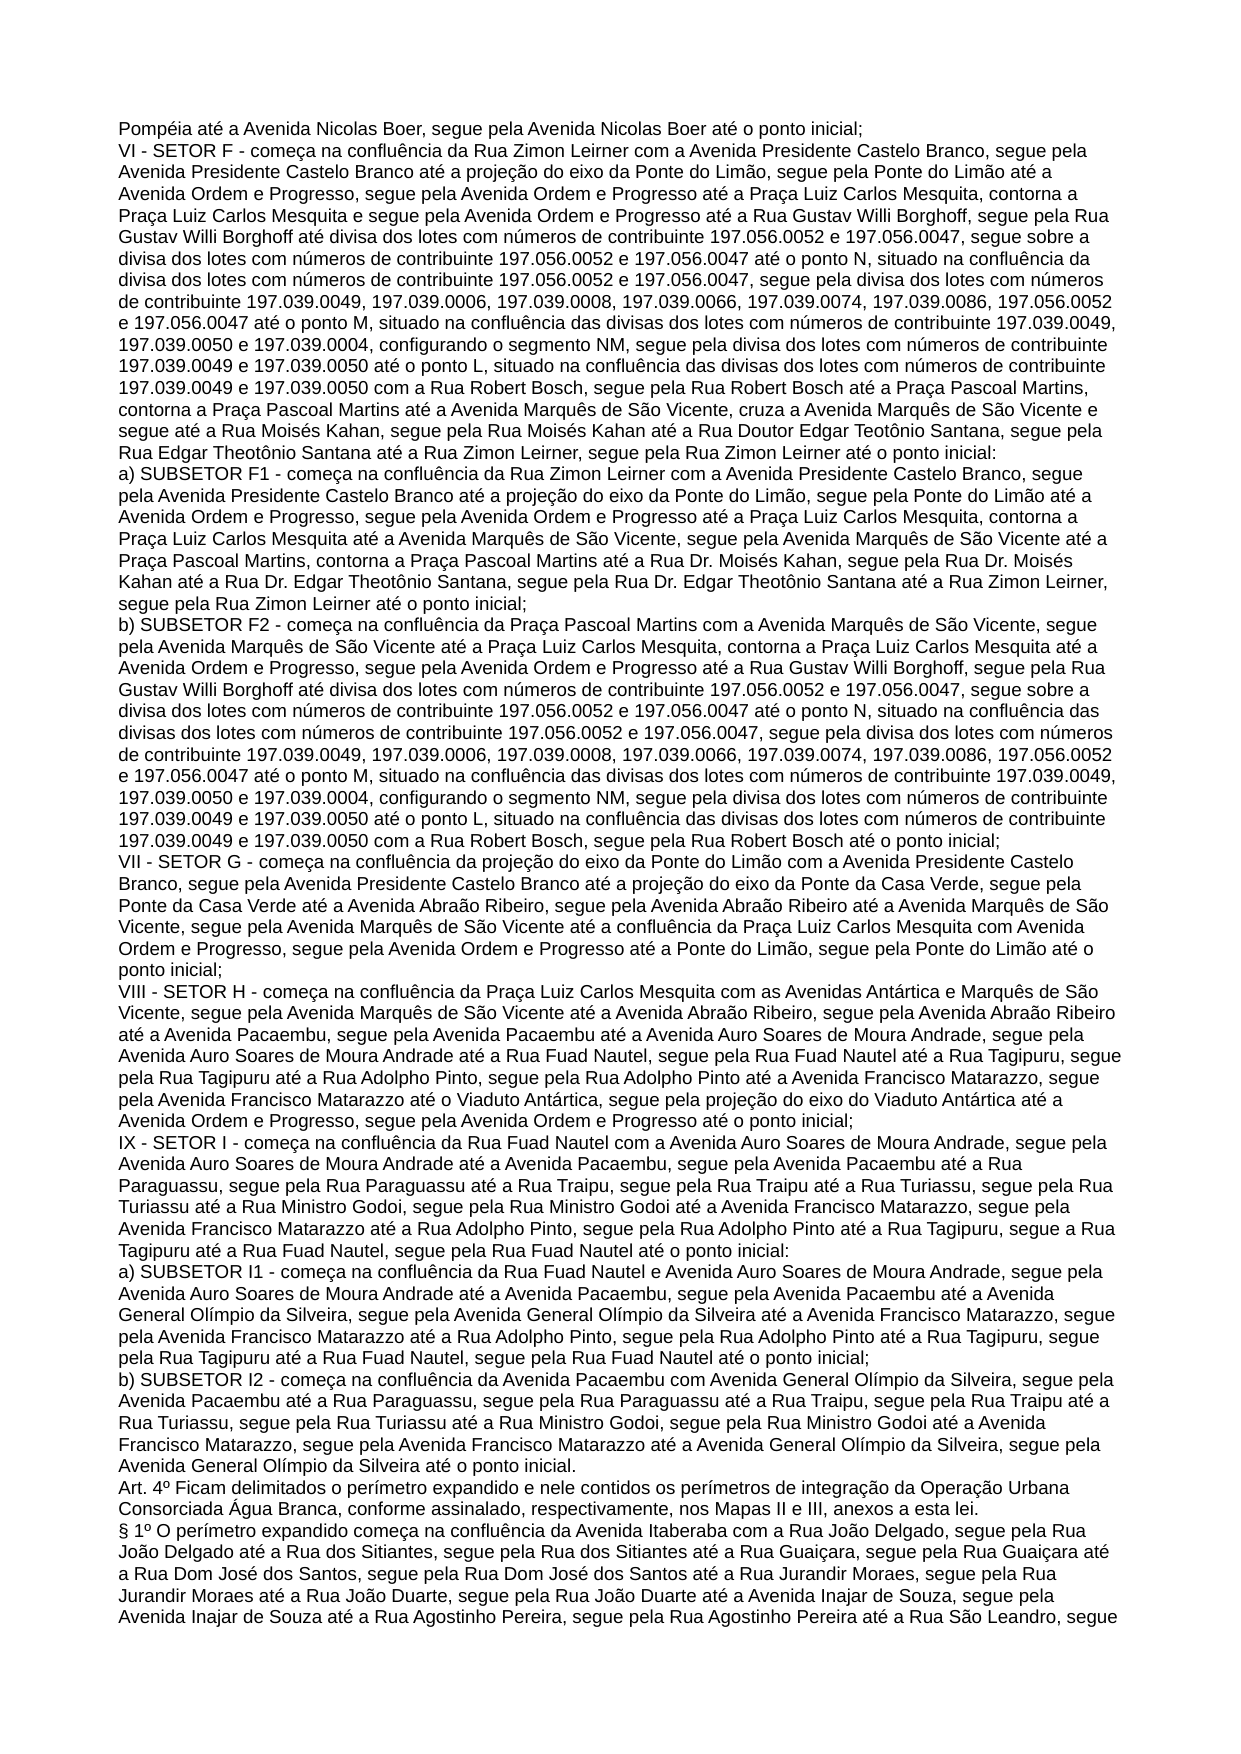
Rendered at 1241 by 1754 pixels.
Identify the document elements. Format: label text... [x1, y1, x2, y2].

text Pompéia até a Avenida Nicolas Boer, segue pela Avenida Nicolas Boer até o ponto inicial; VI - SETOR F - começa na confluência da Rua Zimon Leirner com a Avenida Presidente Castelo Branco, segue pela Avenida Presidente Castelo Branco até a projeção do eixo da Ponte do Limão, segue pela Ponte do Limão até a Avenida Ordem e Progresso, segue pela Avenida Ordem e Progresso até a Praça Luiz Carlos Mesquita, contorna a Praça Luiz Carlos Mesquita e segue pela Avenida Ordem e Progresso até a Rua Gustav Willi Borghoff, segue pela Rua Gustav Willi Borghoff até divisa dos lotes com números de contribuinte 197.056.0052 e 197.056.0047, segue sobre a divisa dos lotes com números de contribuinte 197.056.0052 e 197.056.0047 até o ponto N, situado na confluência da divisa dos lotes com números de contribuinte 197.056.0052 e 197.056.0047, segue pela divisa dos lotes com números de contribuinte 197.039.0049, 197.039.0006, 197.039.0008, 197.039.0066, 197.039.0074, 197.039.0086, 197.056.0052 e 197.056.0047 até o ponto M, situado na confluência das divisas dos lotes com números de contribuinte 197.039.0049, 197.039.0050 e 197.039.0004, configurando o segmento NM, segue pela divisa dos lotes com números de contribuinte 197.039.0049 e 197.039.0050 até o ponto L, situado na confluência das divisas dos lotes com números de contribuinte 197.039.0049 e 197.039.0050 com a Rua Robert Bosch, segue pela Rua Robert Bosch até a Praça Pascoal Martins, contorna a Praça Pascoal Martins até a Avenida Marquês de São Vicente, cruza a Avenida Marquês de São Vicente e segue até a Rua Moisés Kahan, segue pela Rua Moisés Kahan até a Rua Doutor Edgar Teotônio Santana, segue pela Rua Edgar Theotônio Santana até a Rua Zimon Leirner, segue pela Rua Zimon Leirner até o ponto inicial: a) SUBSETOR F1 - começa na confluência da Rua Zimon Leirner com a Avenida Presidente Castelo Branco, segue pela Avenida Presidente Castelo Branco até a projeção do eixo da Ponte do Limão, segue pela Ponte do Limão até a Avenida Ordem e Progresso, segue pela Avenida Ordem e Progresso até a Praça Luiz Carlos Mesquita, contorna a Praça Luiz Carlos Mesquita até a Avenida Marquês de São Vicente, segue pela Avenida Marquês de São Vicente até a Praça Pascoal Martins, contorna a Praça Pascoal Martins até a Rua Dr. Moisés Kahan, segue pela Rua Dr. Moisés Kahan até a Rua Dr. Edgar Theotônio Santana, segue pela Rua Dr. Edgar Theotônio Santana até a Rua Zimon Leirner, segue pela Rua Zimon Leirner até o ponto inicial; b) SUBSETOR F2 - começa na confluência da Praça Pascoal Martins com a Avenida Marquês de São Vicente, segue pela Avenida Marquês de São Vicente até a Praça Luiz Carlos Mesquita, contorna a Praça Luiz Carlos Mesquita até a Avenida Ordem e Progresso, segue pela Avenida Ordem e Progresso até a Rua Gustav Willi Borghoff, segue pela Rua Gustav Willi Borghoff até divisa dos lotes com números de contribuinte 197.056.0052 e 197.056.0047, segue sobre a divisa dos lotes com números de contribuinte 197.056.0052 e 197.056.0047 até o ponto N, situado na confluência das divisas dos lotes com números de contribuinte 197.056.0052 e 197.056.0047, segue pela divisa dos lotes com números de contribuinte 197.039.0049, 197.039.0006, 197.039.0008, 197.039.0066, 197.039.0074, 197.039.0086, 197.056.0052 e 197.056.0047 até o ponto M, situado na confluência das divisas dos lotes com números de contribuinte 197.039.0049, 197.039.0050 e 197.039.0004, configurando o segmento NM, segue pela divisa dos lotes com números de contribuinte 197.039.0049 e 197.039.0050 até o ponto L, situado na confluência das divisas dos lotes com números de contribuinte 197.039.0049 e 197.039.0050 com a Rua Robert Bosch, segue pela Rua Robert Bosch até o ponto inicial; VII - SETOR G - começa na confluência da projeção do eixo da Ponte do Limão com a Avenida Presidente Castelo Branco, segue pela Avenida Presidente Castelo Branco até a projeção do eixo da Ponte da Casa Verde, segue pela Ponte da Casa Verde até a Avenida Abraão Ribeiro, segue pela Avenida Abraão Ribeiro até a Avenida Marquês de São Vicente, segue pela Avenida Marquês de São Vicente até a confluência da Praça Luiz Carlos Mesquita com Avenida Ordem e Progresso, segue pela Avenida Ordem e Progresso até a Ponte do Limão, segue pela Ponte do Limão até o ponto inicial; VIII - SETOR H - começa na confluência da Praça Luiz Carlos Mesquita com as Avenidas Antártica e Marquês de São Vicente, segue pela Avenida Marquês de São Vicente até a Avenida Abraão Ribeiro, segue pela Avenida Abraão Ribeiro até a Avenida Pacaembu, segue pela Avenida Pacaembu até a Avenida Auro Soares de Moura Andrade, segue pela Avenida Auro Soares de Moura Andrade até a Rua Fuad Nautel, segue pela Rua Fuad Nautel até a Rua Tagipuru, segue pela Rua Tagipuru até a Rua Adolpho Pinto, segue pela Rua Adolpho Pinto até a Avenida Francisco Matarazzo, segue pela Avenida Francisco Matarazzo até o Viaduto Antártica, segue pela projeção do eixo do Viaduto Antártica até a Avenida Ordem e Progresso, segue pela Avenida Ordem e Progresso até o ponto inicial; IX - SETOR I - começa na confluência da Rua Fuad Nautel com a Avenida Auro Soares de Moura Andrade, segue pela Avenida Auro Soares de Moura Andrade até a Avenida Pacaembu, segue pela Avenida Pacaembu até a Rua Paraguassu, segue pela Rua Paraguassu até a Rua Traipu, segue pela Rua Traipu até a Rua Turiassu, segue pela Rua Turiassu até a Rua Ministro Godoi, segue pela Rua Ministro Godoi até a Avenida Francisco Matarazzo, segue pela Avenida Francisco Matarazzo até a Rua Adolpho Pinto, segue pela Rua Adolpho Pinto até a Rua Tagipuru, segue a Rua Tagipuru até a Rua Fuad Nautel, segue pela Rua Fuad Nautel até o ponto inicial: a) SUBSETOR I1 - começa na confluência da Rua Fuad Nautel e Avenida Auro Soares de Moura Andrade, segue pela Avenida Auro Soares de Moura Andrade até a Avenida Pacaembu, segue pela Avenida Pacaembu até a Avenida General Olímpio da Silveira, segue pela Avenida General Olímpio da Silveira até a Avenida Francisco Matarazzo, segue pela Avenida Francisco Matarazzo até a Rua Adolpho Pinto, segue pela Rua Adolpho Pinto até a Rua Tagipuru, segue pela Rua Tagipuru até a Rua Fuad Nautel, segue pela Rua Fuad Nautel até o ponto inicial; b) SUBSETOR I2 - começa na confluência da Avenida Pacaembu com Avenida General Olímpio da Silveira, segue pela Avenida Pacaembu até a Rua Paraguassu, segue pela Rua Paraguassu até a Rua Traipu, segue pela Rua Traipu até a Rua Turiassu, segue pela Rua Turiassu até a Rua Ministro Godoi, segue pela Rua Ministro Godoi até a Avenida Francisco Matarazzo, segue pela Avenida Francisco Matarazzo até a Avenida General Olímpio da Silveira, segue pela Avenida General Olímpio da Silveira até o ponto inicial. Art. 4º Ficam delimitados o perímetro expandido e nele contidos os perímetros de integração da Operação Urbana Consorciada Água Branca, conforme assinalado, respectivamente, nos Mapas II e III, anexos a esta lei. § 1º O perímetro expandido começa na confluência da Avenida Itaberaba com a Rua João Delgado, segue pela Rua João Delgado até a Rua dos Sitiantes, segue pela Rua dos Sitiantes até a Rua Guaiçara, segue pela Rua Guaiçara até a Rua Dom José dos Santos, segue pela Rua Dom José dos Santos até a Rua Jurandir Moraes, segue pela Rua Jurandir Moraes até a Rua João Duarte, segue pela Rua João Duarte até a Avenida Inajar de Souza, segue pela Avenida Inajar de Souza até a Rua Agostinho Pereira, segue pela Rua Agostinho Pereira até a Rua São Leandro, segue [118, 118, 1122, 1627]
